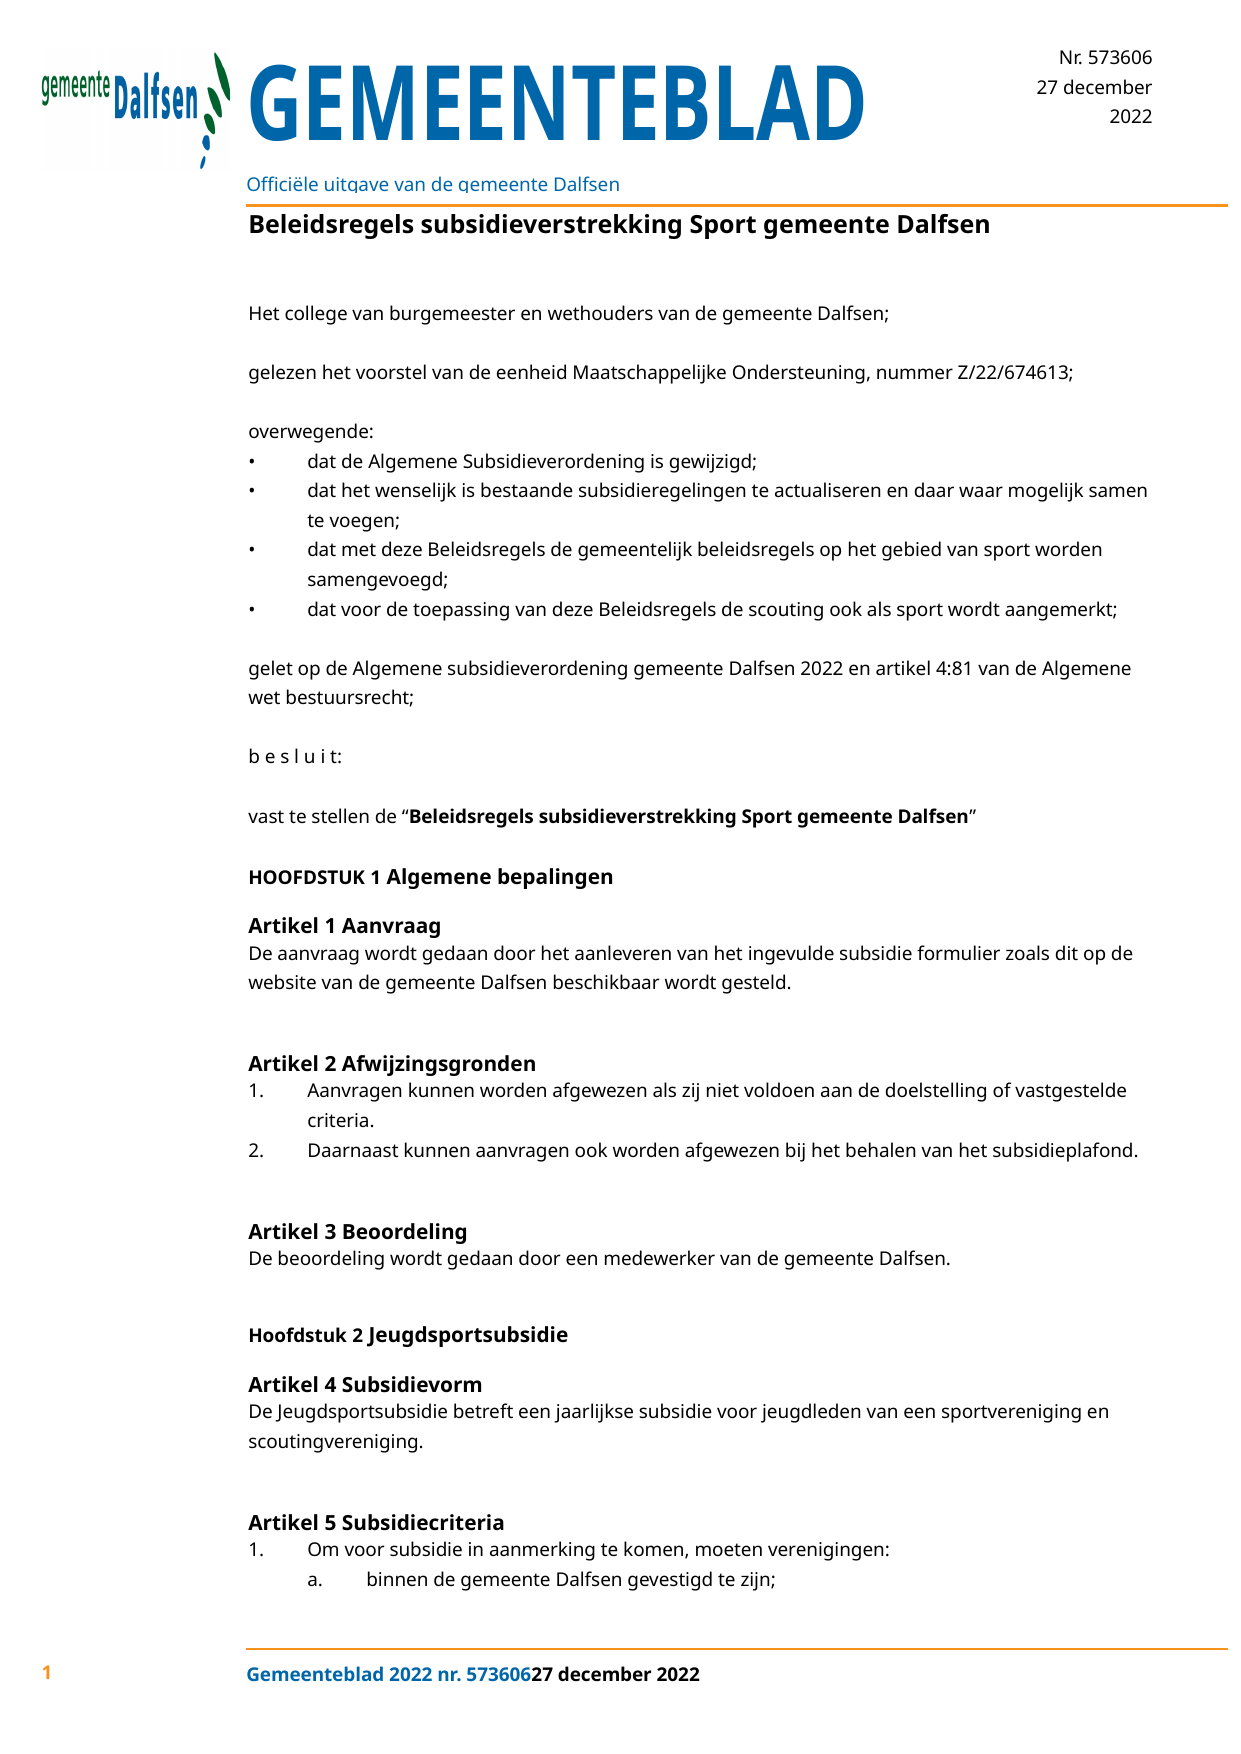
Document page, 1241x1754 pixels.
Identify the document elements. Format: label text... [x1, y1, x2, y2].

text HOOFDSTUK 1 Algemene bepalingen [248, 862, 1152, 890]
list Om voor subsidie in aanmerking te komen, moeten verenigingen: [248, 1536, 1152, 1562]
picture [41, 47, 231, 172]
list Aanvragen kunnen worden afgewezen als zij niet voldoen aan de doelstelling of vastgestelde criteria. [248, 1078, 1152, 1133]
text b e s l u i t: [248, 744, 1152, 769]
text Artikel 5 Subsidiecriteria [248, 1508, 1152, 1536]
text Hoofdstuk 2 Jeugdsportsubsidie [248, 1321, 1152, 1349]
text Artikel 3 Beoordeling [248, 1217, 1152, 1245]
text De beoordeling wordt gedaan door een medewerker van de gemeente Dalfsen. [248, 1245, 1152, 1271]
text gelezen het voorstel van de eenheid Maatschappelijke Ondersteuning, nummer Z/22/674613; [248, 359, 1152, 385]
text De Jeugdsportsubsidie betreft een jaarlijkse subsidie voor jeugdleden van een sportvereniging en scoutingvereniging. [248, 1398, 1152, 1453]
list dat voor de toepassing van deze Beleidsregels de scouting ook als sport wordt aangemerkt; [248, 596, 1152, 621]
text Artikel 4 Subsidievorm [248, 1370, 1152, 1398]
text De aanvraag wordt gedaan door het aanleveren van het ingevulde subsidie formulier zoals dit op de website van de gemeente Dalfsen beschikbaar wordt gesteld. [248, 940, 1152, 995]
list dat het wenselijk is bestaande subsidieregelingen te actualiseren en daar waar mogelijk samen te voegen; [248, 477, 1152, 533]
list dat met deze Beleidsregels de gemeentelijk beleidsregels op het gebied van sport worden samengevoegd; [248, 537, 1152, 592]
text Beleidsregels subsidieverstrekking Sport gemeente Dalfsen [248, 207, 1152, 241]
text Artikel 1 Aanvraag [248, 911, 1152, 940]
text vast te stellen de “Beleidsregels subsidieverstrekking Sport gemeente Dalfsen” [248, 803, 1152, 828]
text gelet op de Algemene subsidieverordening gemeente Dalfsen 2022 en artikel 4:81 van de Algemene wet bestuursrecht; [248, 655, 1152, 710]
list dat de Algemene Subsidieverordening is gewijzigd; [248, 448, 1152, 473]
text Artikel 2 Afwijzingsgronden [248, 1049, 1152, 1078]
list Daarnaast kunnen aanvragen ook worden afgewezen bij het behalen van het subsidieplafond. [248, 1137, 1152, 1163]
text overwegende: [248, 418, 1152, 444]
text Het college van burgemeester en wethouders van de gemeente Dalfsen; [248, 300, 1152, 326]
list binnen de gemeente Dalfsen gevestigd te zijn; [307, 1566, 1152, 1592]
